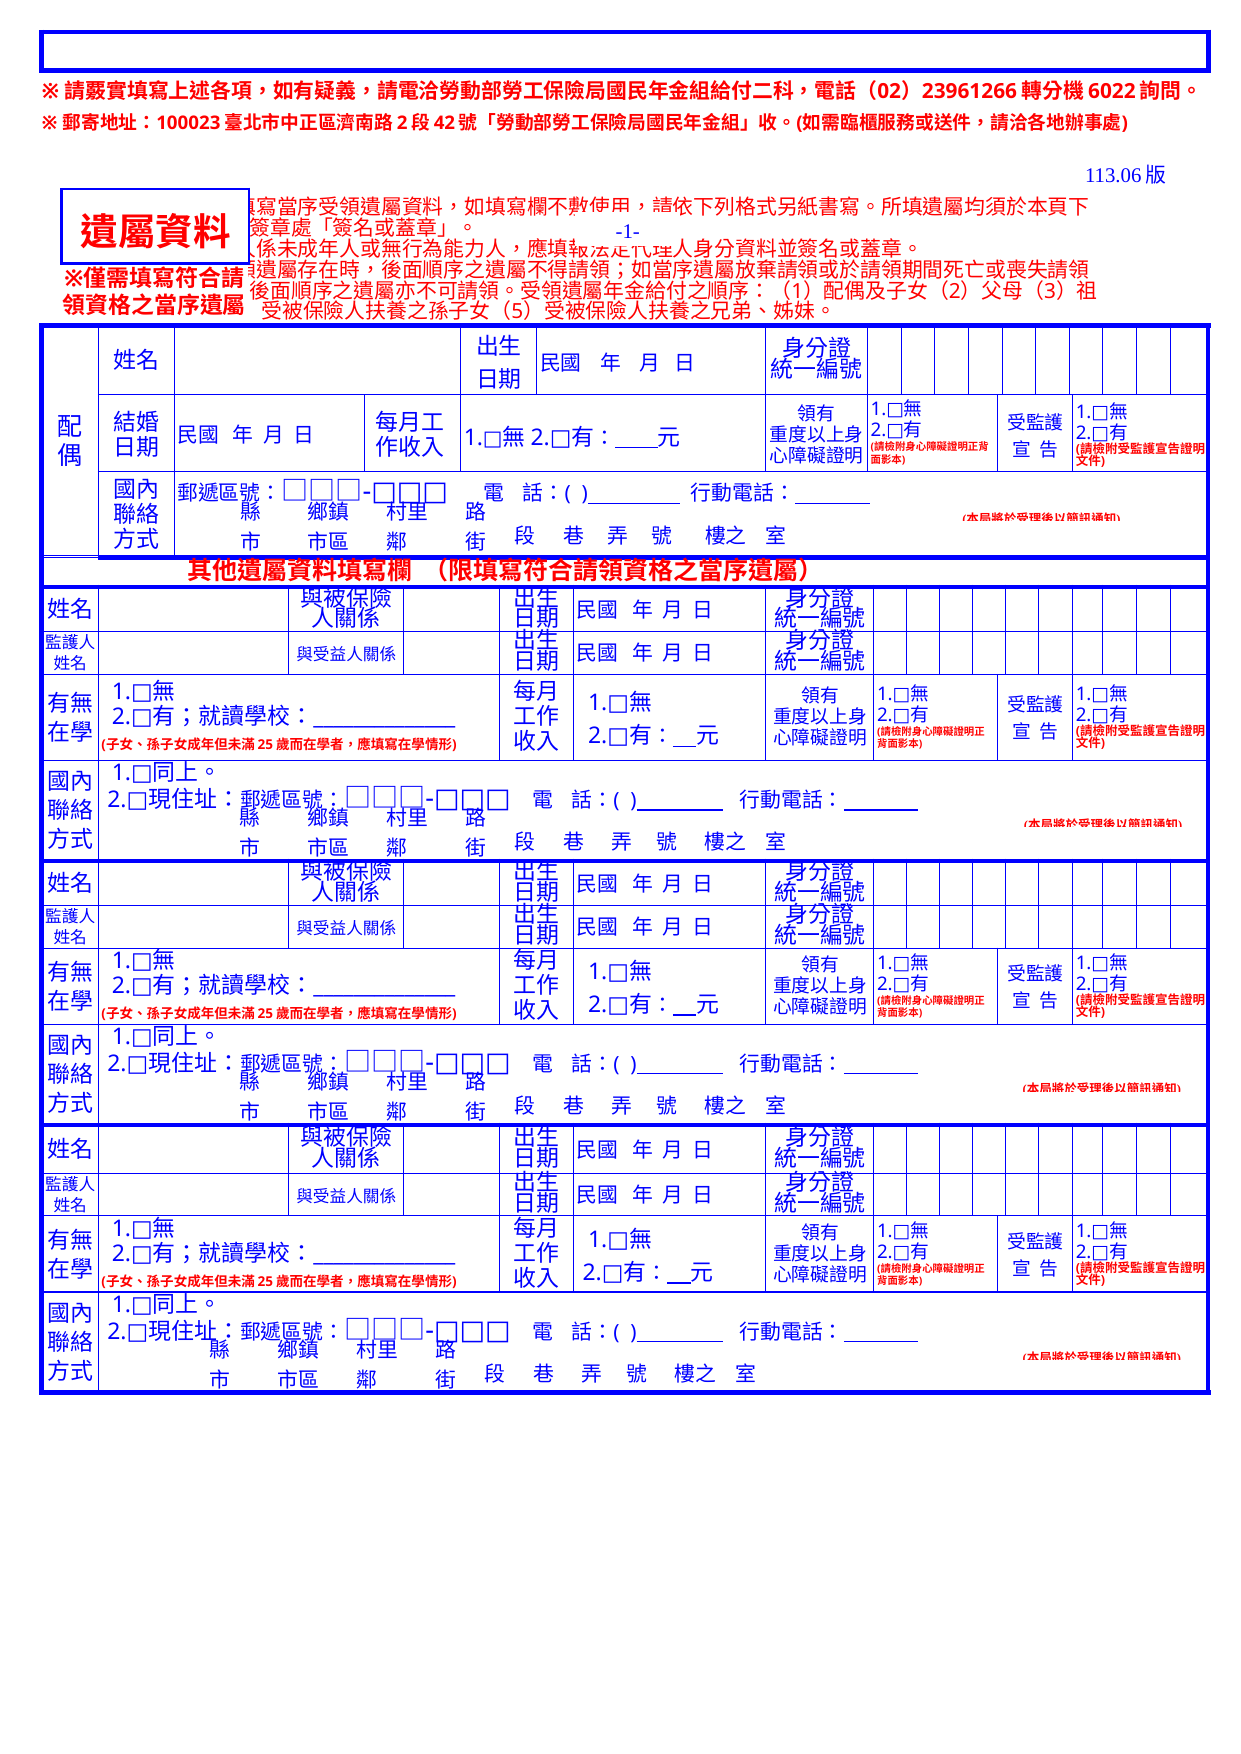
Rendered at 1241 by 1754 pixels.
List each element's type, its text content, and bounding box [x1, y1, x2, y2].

table_cell [1103, 863, 1136, 905]
table_cell 1.□無 2.□有 (請檢附受監護宣告證明文件) [1073, 949, 1206, 1023]
table_cell 與被保險人關係 [289, 589, 403, 631]
table_cell 其他遺屬資料填寫欄 （限填寫符合請領資格之當序遺屬） [44, 558, 1206, 584]
table_cell 1.□同上。 2.□現住址：郵遞區號：□□□-□□□ 電 話：( ) 行動電話： 縣市 鄉鎮市區 村里鄰 路街 段 巷 弄 號 樓之 室 [99, 1293, 1206, 1390]
table_cell 1.□同上。 2.□現住址：郵遞區號：□□□-□□□ 電 話：( ) 行動電話： 縣市 鄉鎮市區 村里鄰 路街 段 巷 弄 號 樓之 室 [99, 761, 1206, 858]
text 1.請確實填寫當序受領遺屬資料，如填寫欄不敷使用，請依下列格式另紙書寫。所填遺屬均須於本頁下 [63, 190, 248, 202]
table_cell 與受益人關係 [289, 906, 403, 947]
text 113.06版 [1085, 158, 1192, 184]
text ※ 郵寄地址：100023臺北市中正區濟南路2段42號「勞動部勞工保險局國民年金組」收。(如需臨櫃服務或送件，請洽各地辦事處) [41, 104, 1205, 136]
table_cell [1137, 632, 1170, 674]
table_cell 身分證 統一編號 [766, 863, 873, 905]
table_cell 民國 年 月 日 [175, 395, 364, 471]
text 方受益人簽章處「簽名或蓋章」。 [680, 219, 1205, 240]
table_cell [99, 1127, 288, 1173]
table_cell [404, 632, 499, 674]
table_cell [1006, 863, 1038, 905]
table_cell 監護人姓名 [44, 1174, 98, 1215]
text 父母（4）受被保險人扶養之孫子女（5）受被保險人扶養之兄弟、姊妹。 [41, 302, 1205, 323]
table_header 出生 日期 [461, 328, 536, 394]
table_cell 民國 年 月 日 [574, 589, 765, 631]
table_cell 受監護宣 告 [998, 949, 1072, 1023]
table_cell [1039, 589, 1072, 631]
table_cell [99, 863, 288, 905]
table_cell [1103, 906, 1136, 947]
table_cell [1171, 1127, 1206, 1173]
table_cell 民國 年 月 日 [574, 1174, 765, 1215]
table_cell [1006, 1127, 1038, 1173]
table_cell 與被保險人關係 [289, 863, 403, 905]
table_cell [907, 863, 939, 905]
table_cell [874, 906, 906, 947]
table_cell 1.□無 2.□有 (請檢附受監護宣告證明文件) [1073, 395, 1206, 471]
table_cell [404, 863, 499, 905]
table_cell [973, 1127, 1005, 1173]
table_cell 姓名 [44, 863, 98, 905]
text 方受益人簽章處「簽名或蓋章」。 [41, 219, 60, 240]
table_header [969, 328, 1002, 394]
table_cell [1103, 632, 1136, 674]
table_cell 有無在學 [44, 949, 98, 1023]
table_cell 1.□無 2.□有 (請檢附受監護宣告證明文件) [1073, 675, 1206, 759]
table_cell 民國 年 月 日 [574, 1127, 765, 1173]
text 2.如受益人係未成年人或無行為能力人，應填報法定代理人身分資料並簽名或蓋章。 [250, 240, 1205, 261]
table_cell [404, 1174, 499, 1215]
table_cell [1171, 589, 1206, 631]
table_cell [1039, 632, 1072, 674]
text ※ 請覈實填寫上述各項，如有疑義，請電洽勞動部勞工保險局國民年金組給付二科，電話（02）23961266轉分機6022詢問。 [41, 73, 1205, 104]
table_header 民國 年 月 日 [537, 328, 765, 394]
table_cell 國內聯絡方式 [44, 1025, 98, 1122]
table_cell [907, 906, 939, 947]
table_cell [973, 632, 1005, 674]
table_cell [1073, 589, 1102, 631]
table_cell 1.□無 2.□有： 元 [574, 675, 765, 759]
table_cell 1.□無 2.□有： 元 [574, 949, 765, 1023]
table_cell 出生 日期 [500, 632, 573, 674]
table_cell [907, 1174, 939, 1215]
table_cell [940, 863, 972, 905]
table_cell [99, 906, 288, 947]
text -1- [590, 220, 665, 239]
table_cell [1103, 1174, 1136, 1215]
table_cell [404, 589, 499, 631]
table_cell 身分證 統一編號 [766, 906, 873, 947]
table_cell [1006, 589, 1038, 631]
table_cell [1137, 1174, 1170, 1215]
table_cell [1039, 1127, 1072, 1173]
table_header [1103, 328, 1136, 394]
text 3.當序受領遺屬存在時，後面順序之遺屬不得請領；如當序遺屬放棄請領或於請領期間死亡或喪失請領 [60, 261, 1205, 320]
table_cell 民國 年 月 日 [574, 632, 765, 674]
table_cell 國內 聯絡 方式 [99, 472, 174, 555]
table_header [1036, 328, 1069, 394]
table_cell [874, 589, 906, 631]
table_cell [874, 632, 906, 674]
table_cell [404, 1127, 499, 1173]
table_cell 民國 年 月 日 [574, 863, 765, 905]
table_cell 1.□無 2.□有；就讀學校：______________ (子女、孫子女成年但未滿25歲而在學者，應填寫在學情形) [99, 675, 499, 759]
table_cell [1137, 906, 1170, 947]
table_cell [973, 863, 1005, 905]
table_cell [1039, 863, 1072, 905]
table_cell [1073, 632, 1102, 674]
table_cell 民國 年 月 日 [574, 906, 765, 947]
table_cell 1.□同上。 2.□現住址：郵遞區號：□□□-□□□ 電 話：( ) 行動電話： 縣市 鄉鎮市區 村里鄰 路街 段 巷 弄 號 樓之 室 [99, 1025, 1206, 1122]
table_cell 出生 日期 [500, 1174, 573, 1215]
table_cell 出生 日期 [500, 589, 573, 631]
table_cell 監護人姓名 [44, 632, 98, 674]
table_cell [1073, 1127, 1102, 1173]
table_cell 郵遞區號：□□□-□□□ 電 話：( ) 行動電話： 縣市 鄉鎮市區 村里鄰 路街 段 巷 弄 號 樓之 室 [175, 472, 1206, 555]
table_cell [940, 589, 972, 631]
table_cell [1073, 906, 1102, 947]
table_cell [1171, 1174, 1206, 1215]
table_cell 受監護宣 告 [998, 395, 1072, 471]
table_cell 結婚 日期 [99, 395, 174, 471]
table_cell [1171, 863, 1206, 905]
table_header [1003, 328, 1035, 394]
table_cell 1.□無 2.□有 (請檢附身心障礙證明正背面影本) [874, 675, 997, 759]
table_cell [1171, 632, 1206, 674]
text 方受益人簽章處「簽名或蓋章」。 [250, 219, 575, 240]
table_cell [1137, 863, 1170, 905]
table_cell [973, 1174, 1005, 1215]
table_cell [940, 632, 972, 674]
table_header [1070, 328, 1102, 394]
table_cell [1137, 1127, 1170, 1173]
table_header [1137, 328, 1170, 394]
table_cell 國內聯絡方式 [44, 761, 98, 858]
table_cell [1137, 589, 1170, 631]
table_cell 監護人姓名 [44, 906, 98, 947]
table_cell [907, 589, 939, 631]
table_header [1171, 328, 1206, 394]
table_cell 身分證 統一編號 [766, 1174, 873, 1215]
table_cell 每月工作 收入 [500, 675, 573, 759]
table_header [935, 328, 968, 394]
table_cell 出生 日期 [500, 1127, 573, 1173]
table_cell 1.□無 2.□有；就讀學校：______________ (子女、孫子女成年但未滿25歲而在學者，應填寫在學情形) [99, 949, 499, 1023]
table_cell [940, 1127, 972, 1173]
table_header [868, 328, 901, 394]
table_cell [44, 34, 1206, 68]
table_cell 1.□無 2.□有： 元 [461, 395, 765, 471]
table_cell 受監護宣 告 [998, 1216, 1072, 1291]
text 1.請確實填寫當序受領遺屬資料，如填寫欄不敷使用，請依下列格式另紙書寫。所填遺屬均須於本頁下 [680, 198, 1205, 219]
table_header 身分證 統一編號 [766, 328, 867, 394]
table_cell 身分證 統一編號 [766, 632, 873, 674]
text 1.請確實填寫當序受領遺屬資料，如填寫欄不敷使用，請依下列格式另紙書寫。所填遺屬均須於本頁下 [63, 256, 248, 262]
table_cell 1.□無 2.□有；就讀學校：______________ (子女、孫子女成年但未滿25歲而在學者，應填寫在學情形) [99, 1216, 499, 1291]
table_cell [1103, 589, 1136, 631]
table_cell 與受益人關係 [289, 632, 403, 674]
table_cell [874, 863, 906, 905]
table_cell [99, 1174, 288, 1215]
table_cell 身分證 統一編號 [766, 1127, 873, 1173]
table_cell 與受益人關係 [289, 1174, 403, 1215]
text 遺屬資料 [63, 202, 248, 256]
table_cell [940, 1174, 972, 1215]
text 條件時，後面順序之遺屬亦不可請領。受領遺屬年金給付之順序：（1）配偶及子女（2）父母（3）祖 [248, 281, 1205, 302]
table_cell [1039, 1174, 1072, 1215]
table_cell 國內聯絡方式 [44, 1293, 98, 1390]
table_cell 姓名 [44, 1127, 98, 1173]
table_cell [874, 1174, 906, 1215]
table_cell 出生 日期 [500, 863, 573, 905]
table_cell 1.□無 2.□有 (請檢附身心障礙證明正背面影本) [868, 395, 997, 471]
table_cell 有無在學 [44, 675, 98, 759]
table_cell 出生 日期 [500, 906, 573, 947]
table_cell 1.□無 2.□有 (請檢附身心障礙證明正背面影本) [874, 1216, 997, 1291]
table_cell 姓名 [44, 589, 98, 631]
table_cell 受監護宣 告 [998, 675, 1072, 759]
table_header [175, 328, 460, 394]
table_cell 領有 重度以上身心障礙證明 [766, 1216, 873, 1291]
table_cell 1.□無 2.□有 (請檢附身心障礙證明正背面影本) [874, 949, 997, 1023]
table_cell [1006, 632, 1038, 674]
table_cell [1073, 863, 1102, 905]
table_cell [1006, 1174, 1038, 1215]
table_cell [1171, 906, 1206, 947]
table_cell [1006, 906, 1038, 947]
table_cell [1103, 1127, 1136, 1173]
table_cell [874, 1127, 906, 1173]
table_cell 身分證 統一編號 [766, 589, 873, 631]
text ※僅需填寫符合請領資格之當序遺屬 [60, 265, 247, 319]
table_header [902, 328, 934, 394]
table_cell 與被保險人關係 [289, 1127, 403, 1173]
table_header 姓名 [99, 328, 174, 394]
table_cell 領有 重度以上身心障礙證明 [766, 395, 867, 471]
table_cell 領有 重度以上身心障礙證明 [766, 675, 873, 759]
table_cell 1.□無 2.□有 (請檢附受監護宣告證明文件) [1073, 1216, 1206, 1291]
table_cell 每月工作 收入 [500, 949, 573, 1023]
table_cell [973, 589, 1005, 631]
table_cell [907, 632, 939, 674]
table_cell [1039, 906, 1072, 947]
table_cell 有無在學 [44, 1216, 98, 1291]
table_header 配 偶 [44, 328, 98, 555]
table_cell 每月工作 收入 [500, 1216, 573, 1291]
table_cell [1073, 1174, 1102, 1215]
table_cell 1.□無 2.□有： 元 [574, 1216, 765, 1291]
table_cell [940, 906, 972, 947]
table_cell [99, 632, 288, 674]
table_cell [99, 589, 288, 631]
text 1.請確實填寫當序受領遺屬資料，如填寫欄不敷使用，請依下列格式另紙書寫。所填遺屬均須於本頁下 [250, 198, 575, 219]
table_cell 每月工作收入 [365, 395, 460, 471]
table_cell 領有 重度以上身心障礙證明 [766, 949, 873, 1023]
table_cell [973, 906, 1005, 947]
table_cell [404, 906, 499, 947]
table_cell [907, 1127, 939, 1173]
